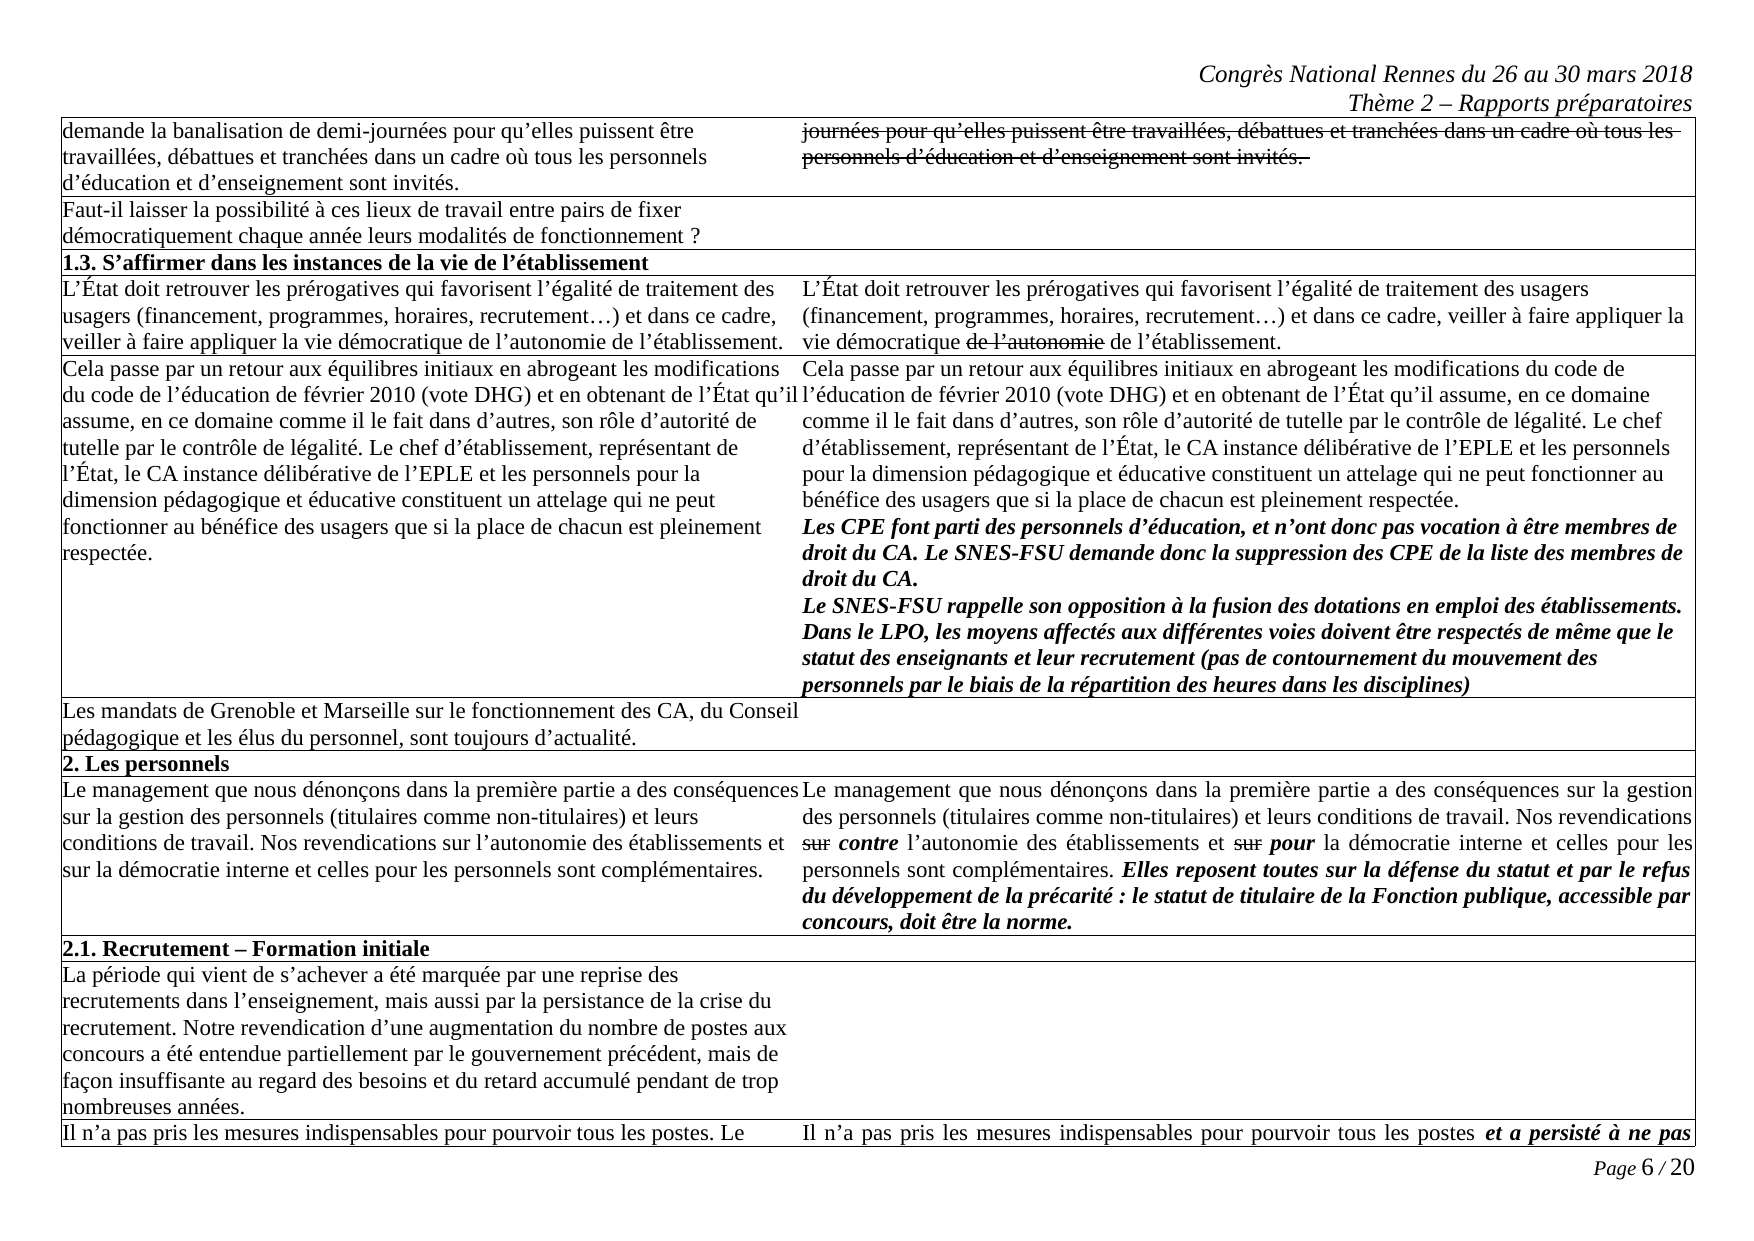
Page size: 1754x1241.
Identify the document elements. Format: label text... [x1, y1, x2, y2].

table_cell Le management que nous dénonçons dans la première partie a des conséquences sur la gestion des personnels (titulaires comme non-titulaires) et leurs conditions de travail. Nos revendications sur contre l’autonomie des établissements et sur pour la démocratie interne et celles pour les personnels sont complémentaires. Elles reposent toutes sur la défense du statut et par le refus du développement de la précarité : le statut de titulaire de la Fonction publique, accessible par concours, doit être la norme. [801, 777, 1695, 935]
table_cell Il n’a pas pris les mesures indispensables pour pourvoir tous les postes. Le [62, 1120, 801, 1146]
table_cell L’État doit retrouver les prérogatives qui favorisent l’égalité de traitement des usagers (financement, programmes, horaires, recrutement…) et dans ce cadre, veiller à faire appliquer la vie démocratique de l’autonomie de l’établissement. [801, 276, 1695, 354]
table_cell journées pour qu’elles puissent être travaillées, débattues et tranchées dans un cadre où tous les personnels d’éducation et d’enseignement sont invités. [801, 118, 1695, 196]
table_cell 2.1. Recrutement – Formation initiale [62, 936, 801, 961]
table_cell Cela passe par un retour aux équilibres initiaux en abrogeant les modifications du code de l’éducation de février 2010 (vote DHG) et en obtenant de l’État qu’il assume, en ce domaine comme il le fait dans d’autres, son rôle d’autorité de tutelle par le contrôle de légalité. Le chef d’établissement, représentant de l’État, le CA instance délibérative de l’EPLE et les personnels pour la dimension pédagogique et éducative constituent un attelage qui ne peut fonctionner au bénéfice des usagers que si la place de chacun est pleinement respectée. Les CPE font parti des personnels d’éducation, et n’ont donc pas vocation à être membres de droit du CA. Le SNES-FSU demande donc la suppression des CPE de la liste des membres de droit du CA. Le SNES-FSU rappelle son opposition à la fusion des dotations en emploi des établissements. Dans le LPO, les moyens affectés aux différentes voies doivent être respectés de même que le statut des enseignants et leur recrutement (pas de contournement du mouvement des personnels par le biais de la répartition des heures dans les disciplines) [801, 356, 1695, 697]
table_cell Les mandats de Grenoble et Marseille sur le fonctionnement des CA, du Conseil pédagogique et les élus du personnel, sont toujours d’actualité. [62, 698, 801, 750]
table_cell [801, 751, 1695, 776]
table_cell [801, 698, 1695, 750]
table_cell Faut-il laisser la possibilité à ces lieux de travail entre pairs de fixer démocratiquement chaque année leurs modalités de fonctionnement ? [62, 197, 801, 249]
table_cell L’État doit retrouver les prérogatives qui favorisent l’égalité de traitement des usagers (financement, programmes, horaires, recrutement…) et dans ce cadre, veiller à faire appliquer la vie démocratique de l’autonomie de l’établissement. [62, 276, 801, 354]
table_cell 1.3. S’affirmer dans les instances de la vie de l’établissement [62, 250, 801, 275]
table_cell Cela passe par un retour aux équilibres initiaux en abrogeant les modifications du code de l’éducation de février 2010 (vote DHG) et en obtenant de l’État qu’il assume, en ce domaine comme il le fait dans d’autres, son rôle d’autorité de tutelle par le contrôle de légalité. Le chef d’établissement, représentant de l’État, le CA instance délibérative de l’EPLE et les personnels pour la dimension pédagogique et éducative constituent un attelage qui ne peut fonctionner au bénéfice des usagers que si la place de chacun est pleinement respectée. [62, 356, 801, 697]
table_cell demande la banalisation de demi-journées pour qu’elles puissent être travaillées, débattues et tranchées dans un cadre où tous les personnels d’éducation et d’enseignement sont invités. [62, 118, 801, 196]
table_cell [801, 936, 1695, 961]
table_cell [801, 962, 1695, 1119]
table_cell La période qui vient de s’achever a été marquée par une reprise des recrutements dans l’enseignement, mais aussi par la persistance de la crise du recrutement. Notre revendication d’une augmentation du nombre de postes aux concours a été entendue partiellement par le gouvernement précédent, mais de façon insuffisante au regard des besoins et du retard accumulé pendant de trop nombreuses années. [62, 962, 801, 1119]
table_cell Il n’a pas pris les mesures indispensables pour pourvoir tous les postes et a persisté à ne pas [801, 1120, 1695, 1146]
table_cell [801, 197, 1695, 249]
table_cell Le management que nous dénonçons dans la première partie a des conséquences sur la gestion des personnels (titulaires comme non-titulaires) et leurs conditions de travail. Nos revendications sur l’autonomie des établissements et sur la démocratie interne et celles pour les personnels sont complémentaires. [62, 777, 801, 935]
table_cell 2. Les personnels [62, 751, 801, 776]
table_cell [801, 250, 1695, 275]
